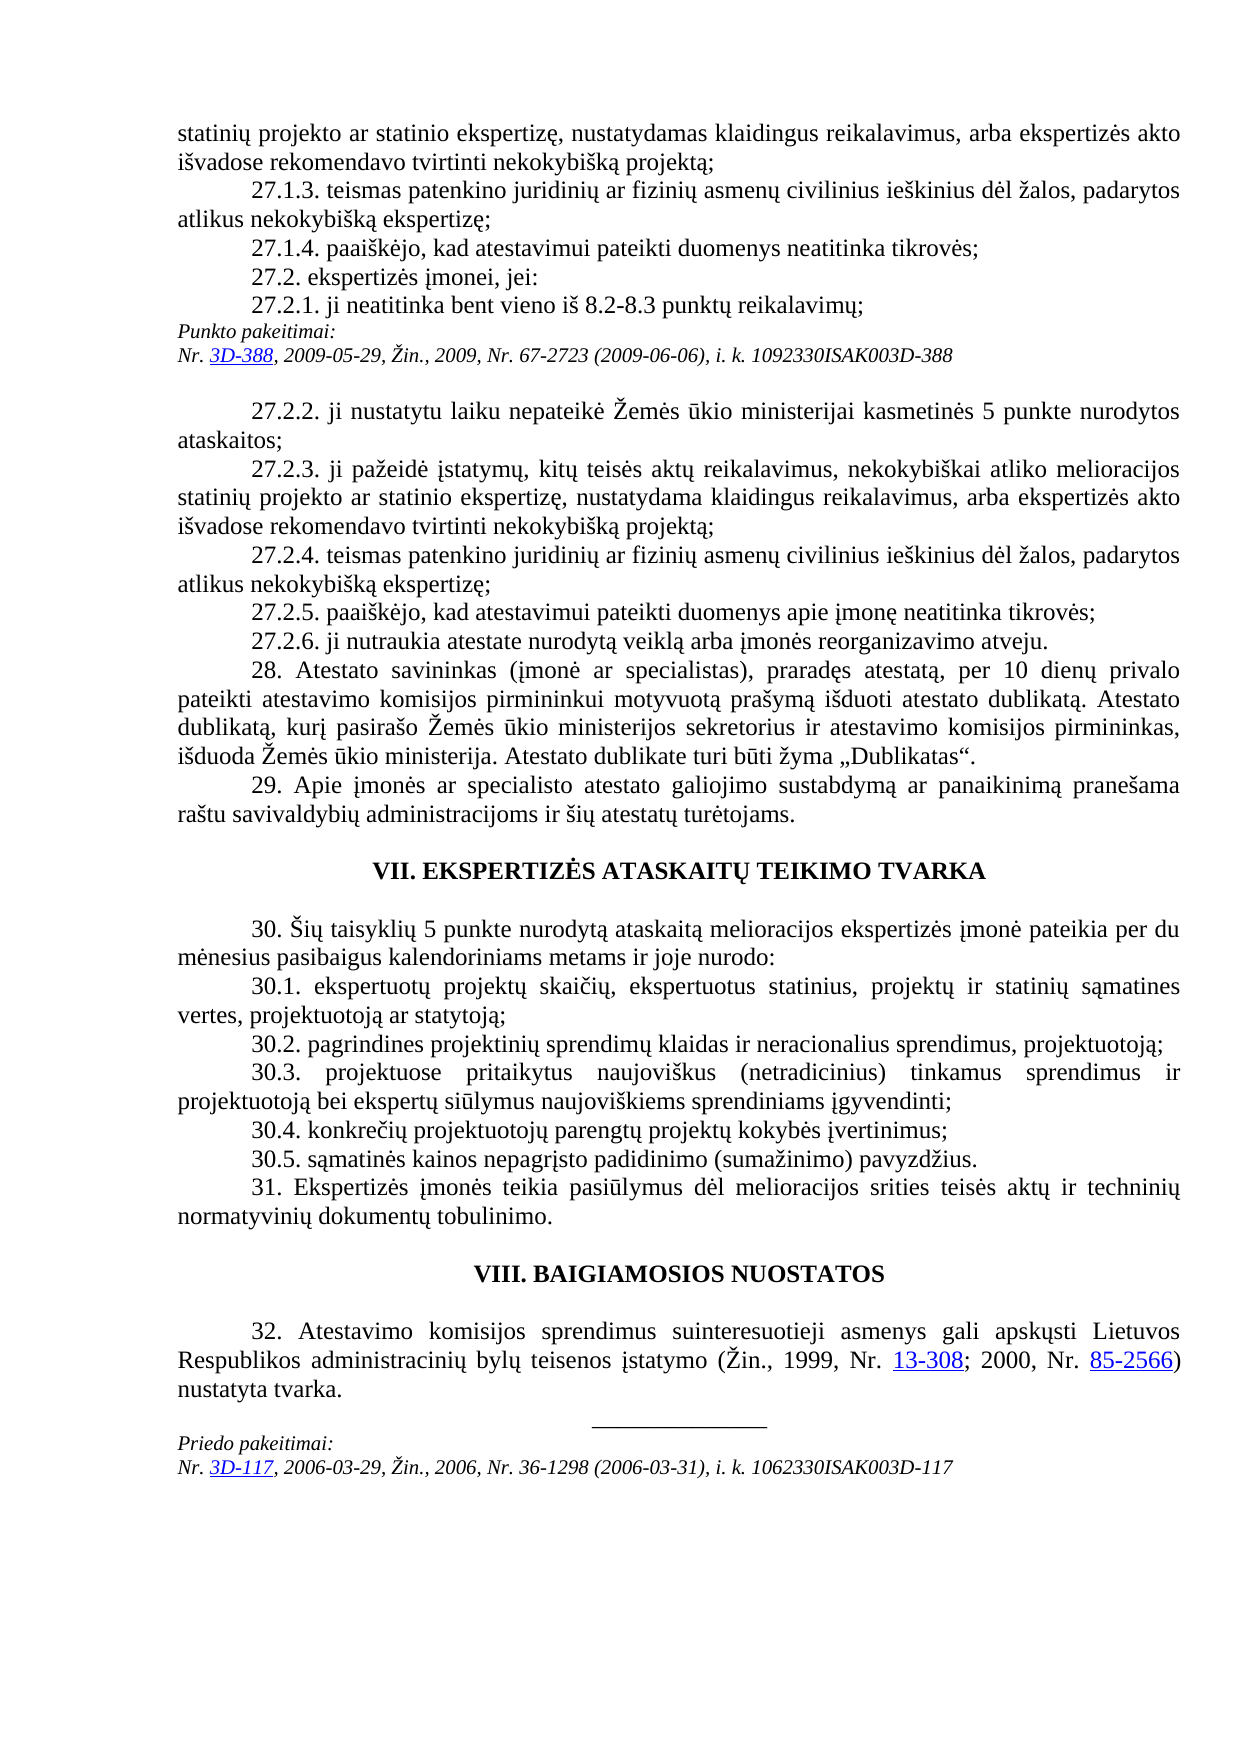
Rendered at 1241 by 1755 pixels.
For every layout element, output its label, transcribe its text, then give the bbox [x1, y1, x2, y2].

text 30.2. pagrindines projektinių sprendimų klaidas ir neracionalius sprendimus, projektuotoją; [177, 1029, 1181, 1057]
text 28. Atestato savininkas (įmonė ar specialistas), praradęs atestatą, per 10 dienų privalo pateikti atestavimo komisijos pirmininkui motyvuotą prašymą išduoti atestato dublikatą. Atestato dublikatą, kurį pasirašo Žemės ūkio ministerijos sekretorius ir atestavimo komisijos pirmininkas, išduoda Žemės ūkio ministerija. Atestato dublikate turi būti žyma „Dublikatas“. [177, 655, 1181, 770]
text statinių projekto ar statinio ekspertizę, nustatydamas klaidingus reikalavimus, arba ekspertizės akto išvadose rekomendavo tvirtinti nekokybišką projektą; [177, 118, 1181, 176]
text 27.2.5. paaiškėjo, kad atestavimui pateikti duomenys apie įmonę neatitinka tikrovės; [177, 597, 1181, 626]
text 31. Ekspertizės įmonės teikia pasiūlymus dėl melioracijos srities teisės aktų ir techninių normatyvinių dokumentų tobulinimo. [177, 1172, 1181, 1230]
text 32. Atestavimo komisijos sprendimus suinteresuotieji asmenys gali apskųsti Lietuvos Respublikos administracinių bylų teisenos įstatymo (Žin., 1999, Nr. 13-308; 2000, Nr. 85-2566) nustatyta tvarka. [177, 1316, 1181, 1402]
text 30.3. projektuose pritaikytus naujoviškus (netradicinius) tinkamus sprendimus ir projektuotoją bei ekspertų siūlymus naujoviškiems sprendiniams įgyvendinti; [177, 1057, 1181, 1115]
text 27.2.2. ji nustatytu laiku nepateikė Žemės ūkio ministerijai kasmetinės 5 punkte nurodytos ataskaitos; [177, 396, 1181, 454]
text 30.5. sąmatinės kainos nepagrįsto padidinimo (sumažinimo) pavyzdžius. [177, 1144, 1181, 1172]
text Nr. 3D-117, 2006-03-29, Žin., 2006, Nr. 36-1298 (2006-03-31), i. k. 1062330ISAK003D-117 [177, 1455, 1181, 1479]
text 27.2.1. ji neatitinka bent vieno iš 8.2-8.3 punktų reikalavimų; [177, 291, 1181, 319]
text 30. Šių taisyklių 5 punkte nurodytą ataskaitą melioracijos ekspertizės įmonė pateikia per du mėnesius pasibaigus kalendoriniams metams ir joje nurodo: [177, 914, 1181, 971]
text VII. EKSPERTIZĖS ATASKAITŲ TEIKIMO TVARKA [177, 856, 1181, 885]
text 27.1.3. teismas patenkino juridinių ar fizinių asmenų civilinius ieškinius dėl žalos, padarytos atlikus nekokybišką ekspertizę; [177, 176, 1181, 233]
text ______________ [177, 1402, 1181, 1431]
text VIII. BAIGIAMOSIOS NUOSTATOS [177, 1259, 1181, 1287]
text 29. Apie įmonės ar specialisto atestato galiojimo sustabdymą ar panaikinimą pranešama raštu savivaldybių administracijoms ir šių atestatų turėtojams. [177, 770, 1181, 827]
text 27.2.6. ji nutraukia atestate nurodytą veiklą arba įmonės reorganizavimo atveju. [177, 626, 1181, 655]
text 27.2.3. ji pažeidė įstatymų, kitų teisės aktų reikalavimus, nekokybiškai atliko melioracijos statinių projekto ar statinio ekspertizę, nustatydama klaidingus reikalavimus, arba ekspertizės akto išvadose rekomendavo tvirtinti nekokybišką projektą; [177, 454, 1181, 540]
text Priedo pakeitimai: [177, 1431, 1181, 1455]
text 30.4. konkrečių projektuotojų parengtų projektų kokybės įvertinimus; [177, 1115, 1181, 1144]
text 27.2.4. teismas patenkino juridinių ar fizinių asmenų civilinius ieškinius dėl žalos, padarytos atlikus nekokybišką ekspertizę; [177, 540, 1181, 597]
text Nr. 3D-388, 2009-05-29, Žin., 2009, Nr. 67-2723 (2009-06-06), i. k. 1092330ISAK003D-388 [177, 343, 1181, 367]
text 27.2. ekspertizės įmonei, jei: [177, 262, 1181, 291]
text 27.1.4. paaiškėjo, kad atestavimui pateikti duomenys neatitinka tikrovės; [177, 233, 1181, 262]
text 30.1. ekspertuotų projektų skaičių, ekspertuotus statinius, projektų ir statinių sąmatines vertes, projektuotoją ar statytoją; [177, 971, 1181, 1029]
text Punkto pakeitimai: [177, 319, 1181, 343]
